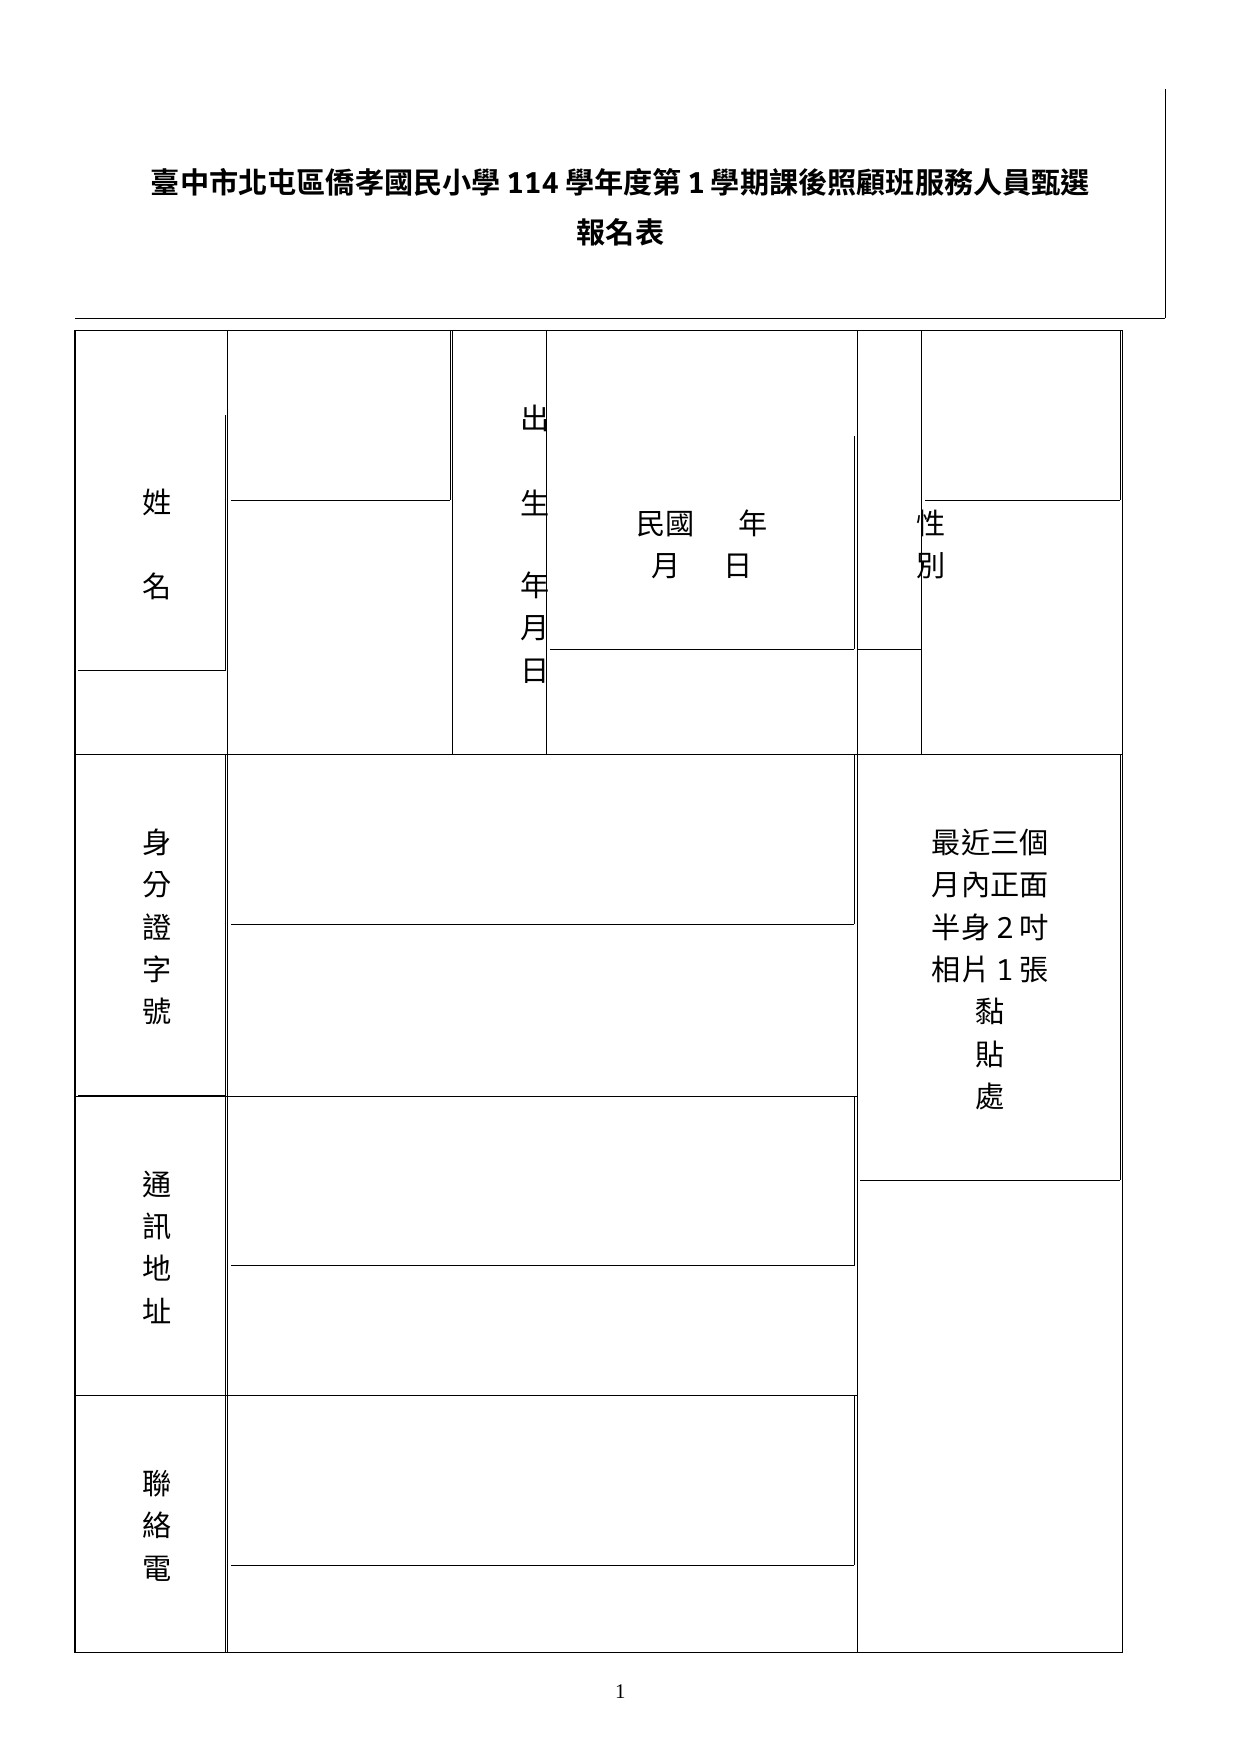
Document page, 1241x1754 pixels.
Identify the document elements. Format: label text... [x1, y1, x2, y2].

table_header [228, 331, 452, 754]
table_cell 最近三個月內正面 半身2吋相片1張 黏 貼 處 [858, 755, 1122, 1652]
table_cell [228, 1097, 857, 1395]
table_header 姓 名 [76, 331, 227, 754]
table_cell [228, 755, 857, 1096]
table_cell 通訊地址 [76, 1097, 225, 1395]
table_cell 身分證字號 [76, 755, 225, 1096]
table_header 民國 年 月 日 [547, 331, 857, 754]
table_cell [228, 1396, 857, 1652]
table_header 出 生 年月日 [453, 331, 546, 754]
text 臺中市北屯區僑孝國民小學114學年度第1學期課後照顧班服務人員甄選報名表 [75, 89, 1165, 318]
table_header 性別 [858, 331, 921, 649]
table_header [922, 331, 1122, 754]
table_cell 聯絡電 [76, 1396, 225, 1652]
table_header 性別 [858, 650, 921, 754]
